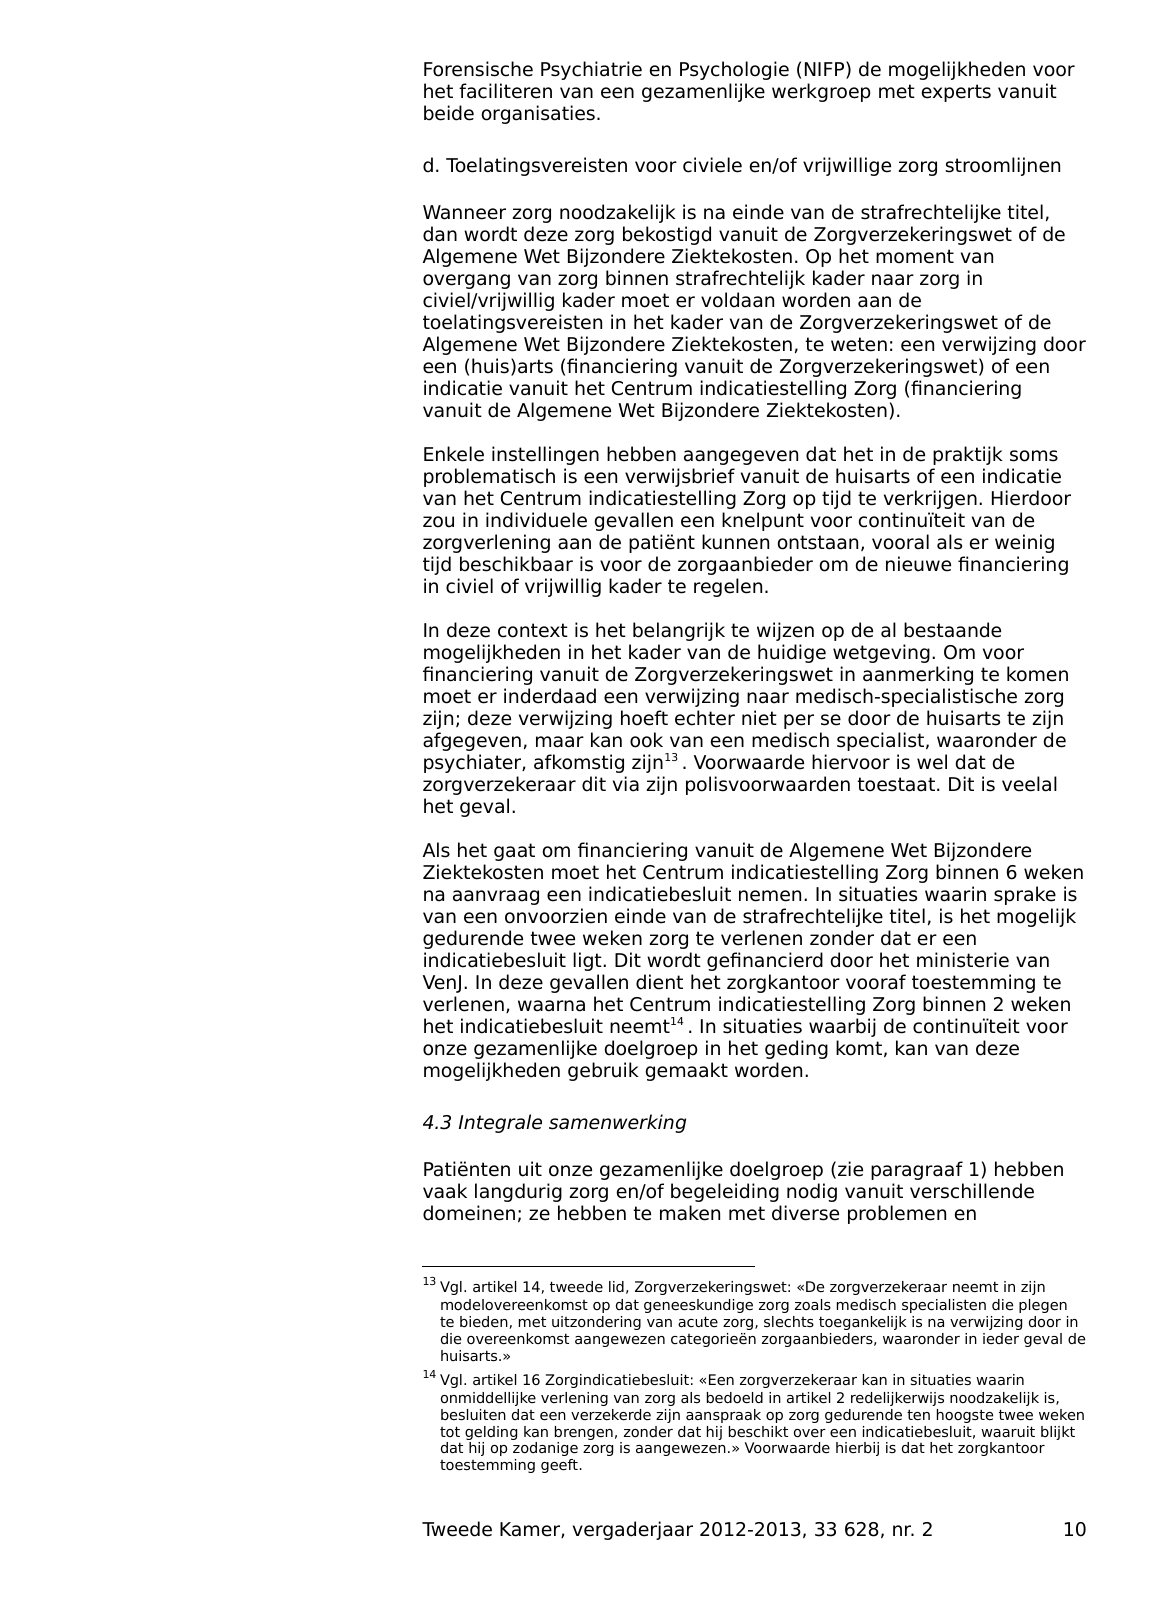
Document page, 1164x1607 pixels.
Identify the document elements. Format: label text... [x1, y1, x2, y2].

text Patiënten uit onze gezamenlijke doelgroep (zie paragraaf 1) hebben vaak langdurig zorg en/of begeleiding nodig vanuit verschillende domeinen; ze hebben te maken met diverse problemen en [422, 1159, 1087, 1225]
text Wanneer zorg noodzakelijk is na einde van de strafrechtelijke titel, dan wordt deze zorg bekostigd vanuit de Zorgverzekeringswet of de Algemene Wet Bijzondere Ziektekosten. Op het moment van overgang van zorg binnen strafrechtelijk kader naar zorg in civiel/vrijwillig kader moet er voldaan worden aan de toelatingsvereisten in het kader van de Zorgverzekeringswet of de Algemene Wet Bijzondere Ziektekosten, te weten: een verwijzing door een (huis)arts (financiering vanuit de Zorgverzekeringswet) of een indicatie vanuit het Centrum indicatiestelling Zorg (financiering vanuit de Algemene Wet Bijzondere Ziektekosten). [422, 202, 1087, 422]
text Vgl. artikel 14, tweede lid, Zorgverzekeringswet: «De zorgverzekeraar neemt in zijn modelovereenkomst op dat geneeskundige zorg zoals medisch specialisten die plegen te bieden, met uitzondering van acute zorg, slechts toegankelijk is na verwijzing door in die overeenkomst aangewezen categorieën zorgaanbieders, waaronder in ieder geval de huisarts.» [422, 1275, 1087, 1365]
text Enkele instellingen hebben aangegeven dat het in de praktijk soms problematisch is een verwijsbrief vanuit de huisarts of een indicatie van het Centrum indicatiestelling Zorg op tijd te verkrijgen. Hierdoor zou in individuele gevallen een knelpunt voor continuïteit van de zorgverlening aan de patiënt kunnen ontstaan, vooral als er weinig tijd beschikbaar is voor de zorgaanbieder om de nieuwe financiering in civiel of vrijwillig kader te regelen. [422, 444, 1087, 598]
text In deze context is het belangrijk te wijzen op de al bestaande mogelijkheden in het kader van de huidige wetgeving. Om voor financiering vanuit de Zorgverzekeringswet in aanmerking te komen moet er inderdaad een verwijzing naar medisch-specialistische zorg zijn; deze verwijzing hoeft echter niet per se door de huisarts te zijn afgegeven, maar kan ook van een medisch specialist, waaronder de psychiater, afkomstig zijn. Voorwaarde hiervoor is wel dat de zorgverzekeraar dit via zijn polisvoorwaarden toestaat. Dit is veelal het geval. [422, 620, 1087, 818]
subtitle 4.3 Integrale samenwerking [422, 1112, 1087, 1134]
text Als het gaat om financiering vanuit de Algemene Wet Bijzondere Ziektekosten moet het Centrum indicatiestelling Zorg binnen 6 weken na aanvraag een indicatiebesluit nemen. In situaties waarin sprake is van een onvoorzien einde van de strafrechtelijke titel, is het mogelijk gedurende twee weken zorg te verlenen zonder dat er een indicatiebesluit ligt. Dit wordt gefinancierd door het ministerie van VenJ. In deze gevallen dient het zorgkantoor vooraf toestemming te verlenen, waarna het Centrum indicatiestelling Zorg binnen 2 weken het indicatiebesluit neemt. In situaties waarbij de continuïteit voor onze gezamenlijke doelgroep in het geding komt, kan van deze mogelijkheden gebruik gemaakt worden. [422, 840, 1087, 1082]
text Vgl. artikel 16 Zorgindicatiebesluit: «Een zorgverzekeraar kan in situaties waarin onmiddellijke verlening van zorg als bedoeld in artikel 2 redelijkerwijs noodzakelijk is, besluiten dat een verzekerde zijn aanspraak op zorg gedurende ten hoogste twee weken tot gelding kan brengen, zonder dat hij beschikt over een indicatiebesluit, waaruit blijkt dat hij op zodanige zorg is aangewezen.» Voorwaarde hierbij is dat het zorgkantoor toestemming geeft. [422, 1368, 1087, 1474]
subtitle d. Toelatingsvereisten voor civiele en/of vrijwillige zorg stroomlijnen [422, 155, 1087, 177]
text Forensische Psychiatrie en Psychologie (NIFP) de mogelijkheden voor het faciliteren van een gezamenlijke werkgroep met experts vanuit beide organisaties. [422, 59, 1087, 125]
